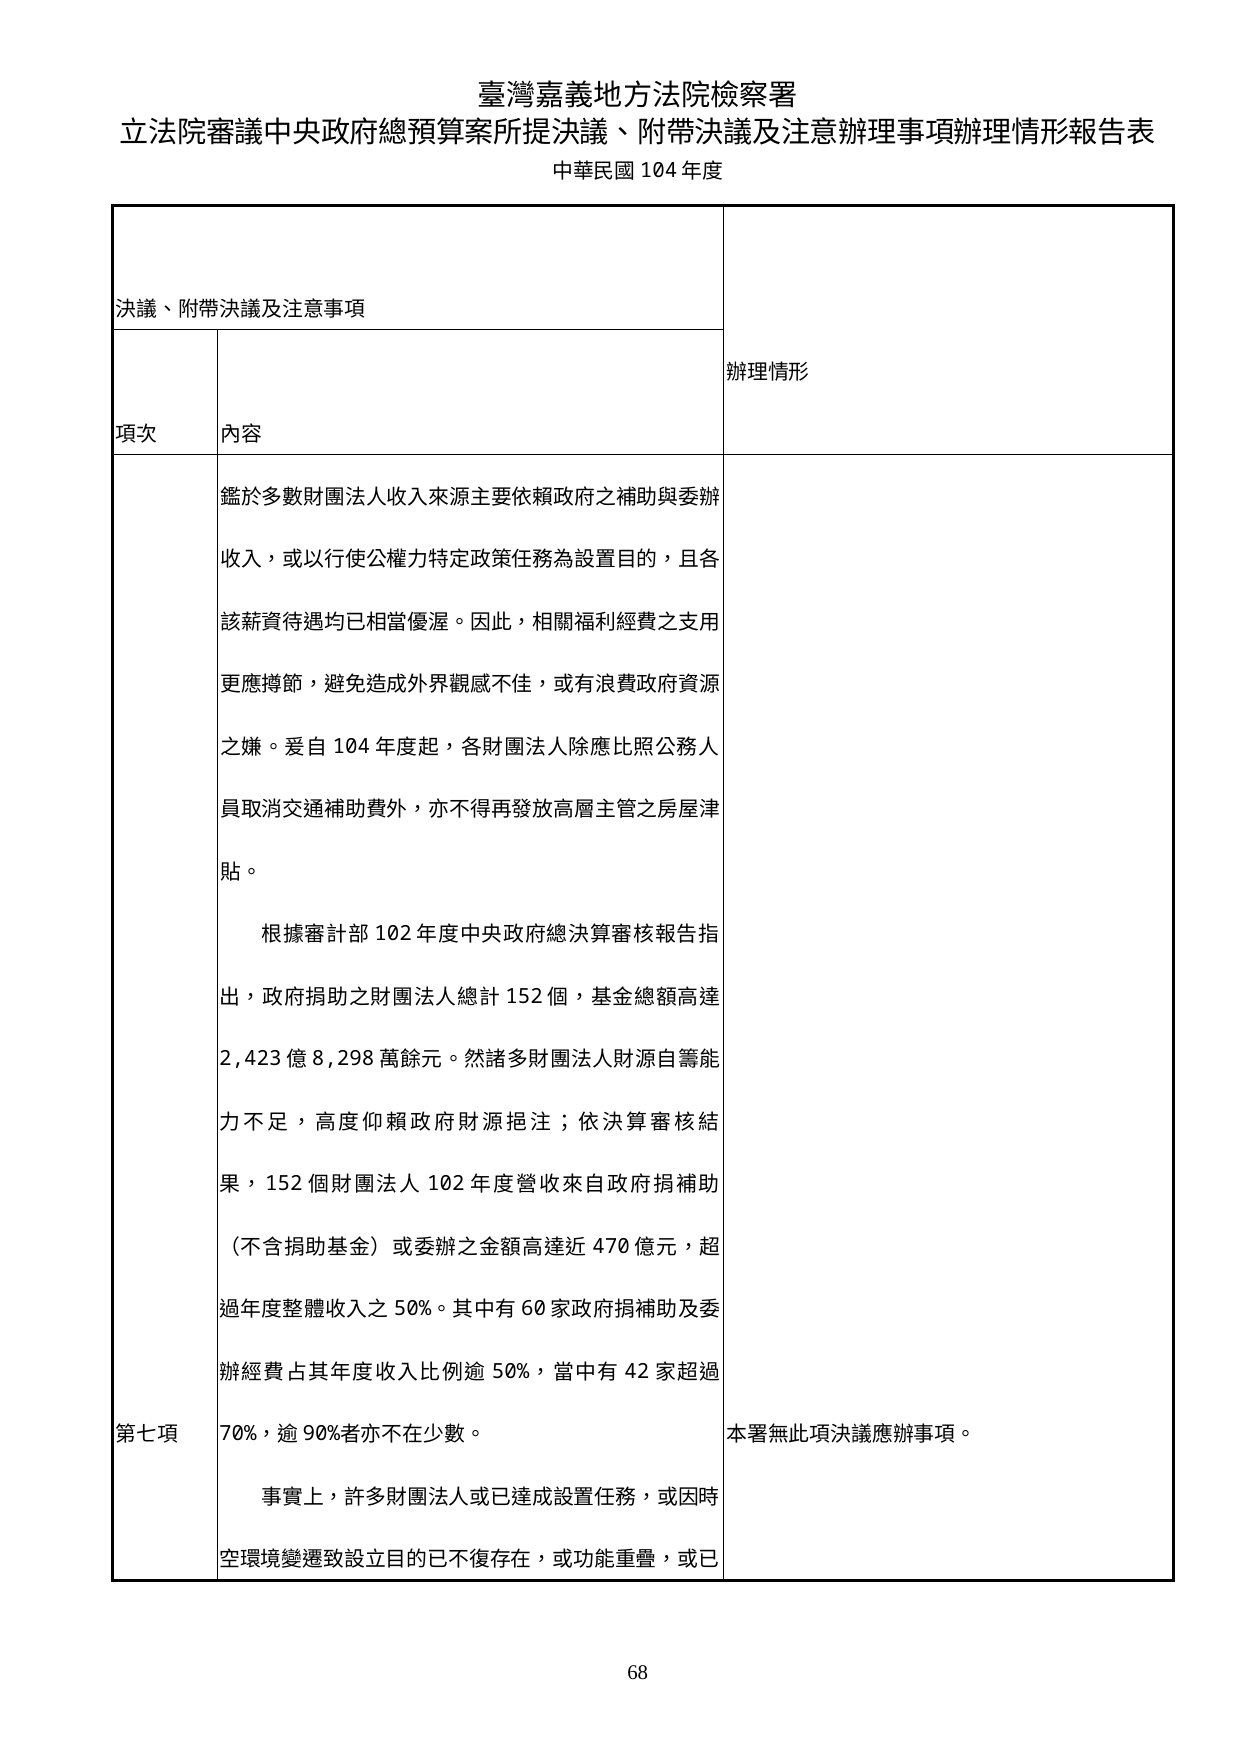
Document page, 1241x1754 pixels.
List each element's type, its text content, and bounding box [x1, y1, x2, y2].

table_cell 104年度中央政府總預算案針對各機關及所屬統刪項目如下： 1.油料：統刪30%；另隨同減列交通部辦理離島載客船舶油價補貼0.07億元、公路總局辦理公共運輸油價補貼1.05億元。 2.大陸地區旅費：統刪10%。 3.委辦費：除人事行政總處、公務人力發展中心、中央選舉委員會及所屬、公務人員保障暨培訓委員會、警政署及所屬、外交部主管、教育部主管、法務部主管、勞工保險局、職業安全衛生署危險性機械及設備檢查與管理、動植物防疫檢疫局及所屬屠宰衛生檢查、畜禽藥物殘留檢測及檢疫偵測犬業務、衛生福利部落實長照十年計畫、推動長照服務體系及長照服務網業務相關預算、健全緊急醫療照護網絡、健全醫療衛生體系、醫事人力培育與訓練、推動身心障礙醫療復建網絡、社會救助業務、保護服務業務、規劃建立社會工作專業、推動性別暴力防治相關預算、食品藥物管理署科技發展工作及食品藥物管理業務相關預算、社會及家庭署辦理推展身心障礙者福利服務相關預算、文化部主管不刪；智慧財產局、工業局工業技術升級輔導計畫、標準檢驗局及所屬辦理國家度量衡標準實驗室整體運作與發展及民生化學計量標準計畫統刪1%外，其餘統刪10%，其中大陸委員會、考試院、營建署及所屬、消防署及所屬、入出國及移民署、建築研究所、國防部所屬、財政部、國庫署、交通部、中央氣象局、觀光局及所屬、運輸研究所、農業委員會、茶業改良場、疾病管制署、中央健康保險署、社會及家庭署、新竹科學工業園區管理局及所屬、中部科學工業園區管理局及所屬、保險局改以其他項目刪減替代，科目自行調整。 4.一般事務費：除中央研究院、人事行政總處及所屬、國立故宮博物院、中央選舉委員會及所屬、立法院主管、公務人員保障暨培訓委員會、國家文官學院及所屬、監察院、警政署及所屬、外交部主管、體育署、法務部主管、智慧財產局、工業局工業技術升級輔導計畫、勞工保險局、衛生福利部落實長照十年計畫、推動長照服務體系及長照服務網業務相關預算、健全緊急醫療照護網絡、健全醫療衛生體系、醫事人力培育與訓練、推動身心障礙醫療復建網絡、社會救助業務、保護服務業務、規劃建立社會工作專業、推動性別暴力防治相關預算、食品藥物管理署科技發展工作及食品藥物管理業務相關預算、中央健康保險署、社會及家庭署辦理推展身心障礙者福利服務相關預算、國軍退除役官兵輔導委員會聘用照顧服務員及護理人員相關預算不刪外，其餘統刪5%，其中總統府、國家發展委員會、國家通訊傳播委員會、公務人員退休撫卹基金監理委員會、營建署及所屬、消防署及所屬、空中勤務總隊、國防部所屬、賦稅署、臺北國稅局、高雄國稅局、北區國稅局及所屬、中區國稅局及所屬、南區國稅局及所屬、關務署及所屬、財政資訊中心、教育部、國家圖書館、國立公共資訊圖書館、國立教育廣播電臺、國立海洋科技博物館、中小企業處、交通部、民用航空局、中央氣象局、觀光局及所屬、運輸研究所、原子能委員會、放射性物料管理局、核能研究所、水土保持局、農業試驗所、林業試驗所、種苗改良繁殖場、桃園區農業改良場、花蓮區農業改良場、衛生福利部、社會及家庭署、環境檢驗所、環境保護人員訓練所、海岸巡防署主管、新竹科學工業園區管理局及所屬、證券期貨局改以其他項目刪減替代，科目自行調整。 5.軍事裝備設施、房屋建築、車輛及辦公器具、設施及機械設備養護費：除人事行政總處及所屬、國立故宮博物院、中央選舉委員會及所屬、立法院主管、公務人員保障暨培訓委員會、國家文官學院及所屬、監察院、警政署及所屬、中央警察大學設施及機械設備養護費、外交部駐外機構業務計畫、體育署、法務部主管、衛生福利部落實長照十年計畫、推動長照服務體系及長照服務網業務相關預算、保護服務業務相關預算、食品藥物管理署科技發展工作及食品藥物管理業務相關預算、海洋巡防總局艦艇歲修及機械儀器養護費不刪外，其餘統刪5%，其中國家安全會議、國史館臺灣文獻館、中央研究院、行政院、主計總處、國家發展委員會、考試院、公務人員退休撫卹基金監理委員會、內政部、營建署及所屬、消防署及所屬、入出國及移民署、國防部所屬、財政部、國庫署、賦稅署、臺北國稅局、高雄國稅局、北區國稅局及所屬、中區國稅局及所屬、南區國稅局及所屬、關務署及所屬、財政資訊中心、國家圖書館、國立公共資訊圖書館、國立教育廣播電臺、國立海洋科技博物館、交通部、民用航空局、中央氣象局、觀光局及所屬、運輸研究所、公路總局及所屬、原子能委員會、放射性物料管理局、農業委員會、水土保持局、林業試驗所、特有生物研究保育中心、漁業署及所屬、衛生福利部、疾病管制署、中央健康保險署、環境保護署、環境檢驗所、環境保護人員訓練所、海岸巡防署主管、新竹科學工業園區管理局及所屬改以其他項目刪減替代，科目自行調整。 6.國內旅費：除中央研究院、人事行政總處及所屬、國立故宮博物院、中央選舉委員會及所屬、公務人員保障暨培訓委員會、國家文官學院及所屬、監察院主管、警政署及所屬、體育署、法務部主管、工業局工業技術升級輔導計畫、衛生福利部落實長照十年計畫、推動長照服務體系及長照服務網業務相關預算、健全緊急醫療照護網絡、健全醫療衛生體系、醫事人力培育與訓練、推動身心障礙醫療復建網絡、社會救助業務、保護服務業務、規劃建立社會工作專業相關預算、食品藥物管理署科技發展工作及食品藥物管理業務相關預算、社會及家庭署辦理推展身心障礙者福利服務相關預算不刪外，其餘統刪5%，其中國史館臺灣文獻館、主計總處、國家發展委員會、考試院、內政部、營建署及所屬、消防署及所屬、役政署、入出國及移民署、空中勤務總隊、國防部所屬、賦稅署、臺北國稅局、高雄國稅局、北區國稅局及所屬、中區國稅局及所屬、南區國稅局及所屬、關務署及所屬、財政資訊中心、國家圖書館、國立公共資訊圖書館、國立教育廣播電臺、國立海洋科技博物館、交通部、中央氣象局、觀光局及所屬、運輸研究所、公路總局及所屬、原子能委員會、放射性物料管理局、農業委員會、水土保持局、衛生福利部、疾病管制署、社會及家庭署、環境保護署、環境檢驗所、環境保護人員訓練所、新竹科學工業園區管理局及所屬、檢查局、臺灣省政府改以其他項目刪減替代，科目自行調整。 7.國外旅費：除中央研究院、人事行政總處及所屬、國立故宮博物院、中央選舉委員會及所屬、立法院主管委員國會交流事務費、公務人員保障暨培訓委員會、國家文官學院及所屬、監察院、警政署及所屬、中央警察大學、外交部主管、體育署、法務部主管、衛生福利部落實長照十年計畫、推動長照服務體系及長照服務網業務相關預算、推動身心障礙醫療復建網絡、保護服務業務相關預算、食品藥物管理署科技發展工作及食品藥物管理業務相關預算、社會及家庭署辦理推展身心障礙者福利服務相關預算、文化部主管不刪外，其餘統刪5%，其中行政院、主計總處、國家發展委員會、檔案管理局、飛航安全調查委員會、客家委員會及所屬、考試院、銓敘部、公務人員退休撫卹基金監理委員會、公務人員退休撫卹基金管理委員會、審計部、內政部、營建署及所屬、消防署及所屬、役政署、入出國及移民署、建築研究所、空中勤務總隊、國防部所屬、財政部、國庫署、賦稅署、臺北國稅局、高雄國稅局、北區國稅局及所屬、中區國稅局及所屬、南區國稅局及所屬、財政資訊中心、教育部、國民及學前教育署、青年發展署、國家圖書館、國立公共資訊圖書館、國立教育廣播電臺、國家教育研究院、國立海洋科技博物館、工業局、標準檢驗局及所屬、智慧財產局、水利署及所屬、中央地質調查所、交通部、民用航空局、中央氣象局、觀光局及所屬、運輸研究所、公路總局及所屬、勞工保險局、勞動力發展署及所屬、職業安全衛生署、勞動及職業安全衛生研究所、僑務委員會、原子能委員會、輻射偵測中心、放射性物料管理局、核能研究所、農業委員會、林務局、水土保持局、農業試驗所、林業試驗所、水產試驗所、畜產試驗所、家畜衛生試驗所、特有生物研究保育中心、種苗改良繁殖場、高雄區農業改良場、漁業署及所屬、動植物防疫檢疫局及所屬、農糧署及所屬、衛生福利部、疾病管制署、中央健康保險署、社會及家庭署、環境檢驗所、環境保護人員訓練所、新竹科學工業園區管理局及所屬、中部科學工業園區管理局及所屬、南部科學工業園區管理局及所屬、檢查局、臺灣省政府、臺灣省諮議會、福建省政府改以其他項目刪減替代，科目自行調整。 8.出國教育訓練費：除中央研究院、人事行政總處及所屬、中央選舉委員會及所屬、公務人員保障暨培訓委員會、國家文官學院及所屬、警政署及所屬、外交部駐外機構業務計畫、法務部主管、食品藥物管理署科技發展工作及食品藥物管理業務相關預算、文化部主管不刪外，其餘統刪5%，其中主計總處、國家發展委員會、公平交易委員會、飛航安全調查委員會、消防署及所屬、空中勤務總隊、國防部所屬、財政部、關務署及所屬、交通部、中央氣象局、原子能委員會、核能研究所、農業委員會、農業試驗所、水產試驗所、畜產試驗所、家畜衛生試驗所、特有生物研究保育中心、種苗改良繁殖場、臺中區農業改良場、臺南區農業改良場、高雄區農業改良場、花蓮區農業改良場、衛生福利部、疾病管制署、環境保護署、檢查局改以其他項目刪減替代，科目自行調整。 9.設備及投資：除資產作價投資、中央研究院、人事行政總處及所屬、中央選舉委員會及所屬、立法院主管、公務人員保障暨培訓委員會基本行政維持、國家文官學院及所屬、監察院、審計部、警政署及所屬、中央警察大學房屋建築及設備費、外交部駐外機構業務計畫、購置駐外機構館舍計畫與汰換駐外機構公務車預算、法務部主管、勞工保險局、動植物防疫檢疫局高雄分局檢疫行政大樓興建工程、衛生福利部健全緊急醫療照護網絡、健全醫療衛生體系、醫事人力培育與訓練、社會救助業務、保護服務業務相關預算、食品藥物管理署科技發展工作及食品藥物管理業務相關預算、中央健康保險署、社會及家庭署辦理推展身心障礙者福利服務相關預算、海岸巡防署臺北港海巡基地、海洋巡防總局艦艇大修經費及強化海巡編裝發展方案不刪；科技部增撥國家科學技術發展基金統刪1%；文化部主管統刪3%；國立故宮博物院故宮南部院區籌建計畫統刪4%；教育部主管統刪7%外，其餘統刪8%，其中司法院、最高法院、最高行政法院、臺北高等行政法院、臺中高等行政法院、高雄高等行政法院、公務員懲戒委員會、法官學院、智慧財產法院、臺灣高等法院、臺灣高等法院臺中分院、臺灣高等法院臺南分院、臺灣高等法院高雄分院、臺灣高等法院花蓮分院、臺灣臺北地方法院、臺灣士林地方法院、臺灣新北地方法院、臺灣桃園地方法院、臺灣新竹地方法院、臺灣苗栗地方法院、臺灣臺中地方法院、臺灣南投地方法院、臺灣雲林地方法院、臺灣嘉義地方法院、臺灣高雄地方法院、臺灣屏東地方法院、臺灣臺東地方法院、臺灣花蓮地方法院、臺灣宜蘭地方法院、臺灣基隆地方法院、臺灣澎湖地方法院、臺灣高雄少年及家事法院、福建高等法院金門分院、福建金門地方法院、福建連江地方法院、考試院、公務人員退休撫卹基金監理委員會、內政部、役政署、國防部、財政部、賦稅署、臺北國稅局、高雄國稅局、北區國稅局及所屬、中區國稅局及所屬、南區國稅局及所屬、國有財產署及所屬、教育部、國民及學前教育署、國家圖書館、國立公共資訊圖書館、國立教育廣播電臺、國立海洋科技博物館、中央氣象局、觀光局及所屬、運輸研究所、公路總局及所屬、蒙藏委員會、農業委員會、家畜衛生試驗所、環境保護署、環境保護人員訓練所、海洋巡防總局、海岸巡防總局及所屬、金融監督管理委員會、銀行局、證券期貨局改以其他項目刪減替代，科目自行調整。 10.對國內團體之捐助與政府機關間之補助：除法律義務支出、中央研究院、警政署及所屬、外交部、教育部主管、法務部主管、勞工保險局、漁業署捐助各級漁會辦理臺灣地區各漁業通訊電臺營運輔導、衛生福利部捐助財團法人國家衛生研究院發展計畫、落實長照十年計畫、推動長照服務體系及長照服務網業務相關預算、社會救助業務、保護服務業務、健全緊急醫療照護網絡、健全醫療衛生體系、醫事人力培育與訓練、食品藥物管理署科技發展工作及食品藥物管理業務相關預算、中央健康保險署、社會及家庭署辦理長期照顧十年計畫及建置長期照顧服務體系暨推展身心障礙者福利服務相關預算、文化部主管、科技部對國家災害防救科技中心、財團法人國家實驗研究院與國家同步輻射研究中心之捐助不刪；經濟部科技預算、智慧財產局、工業局工業技術升級輔導計畫統刪1%外，其餘統刪5%，其中客家委員會及所屬、內政部、營建署及所屬、國防部所屬、交通部、觀光局及所屬、公路總局及所屬、核能研究所、桃園區農業改良場、動植物防疫檢疫局及所屬、環境保護署、新竹科學工業園區管理局及所屬改以其他項目刪減替代，科目自行調整。 11.對地方政府之補助：除法律義務支出、一般性補助款、教育部主管、法務部主管、衛生福利部落實長照十年計畫、推動長照服務體系及長照服務網業務相關預算、社會救助業務、健全緊急醫療照護網絡、食品藥物管理署科技發展工作及食品藥物管理業務相關預算、中央健康保險署、社會及家庭署辦理長期照顧十年計畫及建置長期照顧服務體系暨推展身心障礙者福利服務相關預算、文化部主管不刪外，其餘統刪5%，其中役政署、觀光局及所屬、動植物防疫檢疫局及所屬、衛生福利部改以其他項目刪減替代，科目自行調整。 12.人事費：除退休退職給付、人事行政總處退休公教人員年終慰問金調整準備、國立故宮博物院、中央選舉委員會及所屬、立法院主管（不含委員問政油料補助費）、公務人員保障暨培訓委員會、國家文官學院及所屬、監察院主管、警政署及所屬、外交部主管、體育署、法務部主管不刪；立法院主管委員問政油料補助費統刪30%外，其餘統刪1%，其中中央研究院、主計總處、公務人力發展中心、地方行政研習中心、檔案管理局、飛航安全調查委員會、公共工程委員會、司法院、最高法院、最高行政法院、臺北高等行政法院、臺中高等行政法院、高雄高等行政法院、公務員懲戒委員會、法官學院、智慧財產法院、臺灣高等法院、臺灣高等法院臺中分院、臺灣高等法院臺南分院、臺灣高等法院高雄分院、臺灣高等法院花蓮分院、臺灣臺北地方法院、臺灣士林地方法院、臺灣新北地方法院、臺灣桃園地方法院、臺灣新竹地方法院、臺灣苗栗地方法院、臺灣臺中地方法院、臺灣南投地方法院、臺灣彰化地方法院、臺灣雲林地方法院、臺灣嘉義地方法院、臺灣臺南地方法院、臺灣高雄地方法院、臺灣屏東地方法院、臺灣臺東地方法院、臺灣花蓮地方法院、臺灣宜蘭地方法院、臺灣基隆地方法院、臺灣澎湖地方法院、臺灣高雄少年及家事法院、福建高等法院金門分院、福建金門地方法院、福建連江地方法院、考試院、考選部、消防署及所屬、役政署、入出國及移民署、建築研究所、空中勤務總隊、國防部所屬、國庫署、臺北國稅局、高雄國稅局、北區國稅局及所屬、中區國稅局及所屬、南區國稅局及所屬、國有財產署及所屬、國家圖書館、國立公共資訊圖書館、國立教育廣播電臺、國立海洋科技博物館、水利署及所屬、中央地質調查所、交通部、民用航空局、中央氣象局、觀光局及所屬、運輸研究所、公路總局及所屬、勞動及職業安全衛生研究所、林務局、水土保持局、畜產試驗所、家畜衛生試驗所、茶業改良場、種苗改良繁殖場、桃園區農業改良場、臺南區農業改良場、環境保護署、環境檢驗所、環境保護人員訓練所、海岸巡防署主管、證券期貨局改以其他項目刪減替代，科目自行調整。 13.國庫署「國債付息」減列2 億元。 近來國際原油價格持續重挫，國內汽、柴油價格亦不斷下跌；日前中油再度宣布自2015年1月12日起調降各式汽、柴油價格，其中95無鉛調降為每公升24.6元，較編製104年度中央政府總預算案時按每公升35.1元編列，已有大幅差距；爰予減列104年度中央政府各機關油料費30%；另年度預算執行中，若遇油價大幅波動，則在油料用量之共同標準範圍內，各機關應依以下原則辦理，主計總處並應追蹤控管執行情形： 1.油價下跌時，按實際油價覈實列支，結餘部分並不得移為他用。 2.油價大幅上漲，致所須經費不足時，得以各機關第一預備金支應；若嚴重不敷，得申請動支第二預備金。 針對104年度中央政府總預算中有關「自由經濟示範區」相關預算共計編列75億9,945萬5,000元，包括：國家發展委員會編列1,670萬元、經濟部智慧財產局編列20萬元、行政院農業委員會編列3億8,573萬元、衛生福利部編列1億4,600萬元、經濟特別收入基金1,000萬元、桃園國際機場股份有限公司6,400萬元、臺灣港務股份有限公司34億3,715萬1,000元、航港建設基金35億3,477萬4,000元、農業特別收入基金490萬元。 經查，「自由經濟示範區規劃方案」於102年8月啟動第1階段推動計畫，自貿港區為自由經濟示範區第1階段之核心，惟推動效益卻未如預期，無法彌補我國港埠整體進出口貨物流失量，且入駐港區事業數及進用員工人數未見成長，此外，再以我國自由貿易港區歷年來入駐港區事業家數及進用員工人數觀之，推行自由貿易示範區計畫後，入駐港區事業數及進用員工人數亦未見明顯成長；另示範區104年度關鍵績效指標考核面向不足，且跨機關間衡量標準不一，有欠妥適。 另，有鑑於「自由經濟示範區規劃方案」尚未三讀通過，各部會即逕自編列該預算執行計畫，實有未當。事實上，就政府不斷宣傳國際的案例：韓國仁川自經區言之，現已證明也將面臨推動困難之困境，事實上，由於外國人移住率過低、招商不易、無法吸引國外資金流入，以及對本國企業限制過多等因素，近年來韓國各界對仁川自經區的發展狀況，出現了諸多的批判。而面對中國上海自貿區實施一年來發現，其光環不但嚴重消退，實施成效更是完全不如預期，但台灣卻為了企圖與中國對接，不斷以此推銷台灣自經區的設立優勢，用錯誤的觀念及手段，實難以帶動台灣經濟升級，更無法為台灣悶經濟注入新的成長動力，且因示範區特別條例尚未審議通過。準此，除交通部自由港區等海空港建設、國家發展委員會、經濟部、衛生福利部及行政院農業委員會等既有不涉及落實自由經濟示範區特別條例相關預算得編列執行外，其餘不得編列。 鑑於多數財團法人收入來源主要依賴政府之補助與委辦收入，或以行使公權力特定政策任務為設置目的，且各該薪資待遇均已相當優渥。因此，相關福利經費之支用更應撙節，避免造成外界觀感不佳，或有浪費政府資源之嫌。爰自104年度起，各財團法人除應比照公務人員取消交通補助費外，亦不得再發放高層主管之房屋津貼。 根據審計部102年度中央政府總決算審核報告指出，政府捐助之財團法人總計152個，基金總額高達2,423億8,298萬餘元。然諸多財團法人財源自籌能力不足，高度仰賴政府財源挹注；依決算審核結果，152個財團法人102年度營收來自政府捐補助（不含捐助基金）或委辦之金額高達近470億元，超過年度整體收入之50%。其中有60家政府捐補助及委辦經費占其年度收入比例逾50%，當中有42家超過70%，逾90%者亦不在少數。 事實上，許多財團法人或已達成設置任務，或因時空環境變遷致設立目的已不復存在，或功能重疊，或已不具實質效益……，本院審查102年度中央政府總預算案時決議：「……要求各該主管機關於6個月內針對所捐助財團法人之設置目的、工作計畫、經費運用、財務狀況、營運績效等，以及任務已達成、設立目的已不復存在或已無營運實益等之財團法人，應向立法院提出評估報告及退場計畫。」，惟迄今僅見公設財團法人不斷設置，卻未見有退場或整併者；長此以往，不僅浪費行政資源，更將形成政府財政負擔。 爰此，104年度中央政府各機關（含營業及非營業基金）應就所主管財團法人設置任務已達成、或設立目的已不復存在、或已無營運實益、或績效不彰、或性質或業務相近者，提出具體之退場或整併計畫及時程，並向立法院各該委員會報告。 公教人員保險法中訂有「眷屬喪葬津貼（最高3個月薪俸額）」，而全國軍公教員工待遇支給要點中，亦列有眷屬死亡之「喪葬補助（最高5個月薪俸額）」之生活津貼，惟該「生活津貼」之規定，並未有法源依據。 公教人員保險既已有眷屬喪葬給付，實已不須再另行由政府預算編列所謂「喪葬補助」，且補助標準還過於保險給付。其他社會保險，如「勞工保險」，亦係將眷屬死亡之喪葬津貼列入保險給付項目，而未有其他政府補助。基於該「喪葬補助」生活津貼係無償性之補助，與保險給付係立基於「保費」之交付而生之補償不同，不應以「月俸」作為補助標準，況月俸愈高者，反而獲得政府愈多之補助，亦有違常理；現行軍公教人員喪葬補助以事實發生當月之薪俸額做為補助基準尚有斟酌空間，建請行政院於6個月內檢討研議其合理性。 根據行政院主計總處訂定之「用途別預算科目分類定義及計列標準表」第一點規定「各機關應詳實按照所管費用性質，就用途別預算科目定義範圍，確定各項費用應歸屬之科目」。惟查部分機關或對定義範圍未盡清楚，或有明知卻仍未照規定歸類之蓄意，例如，明知須列為委辦費，卻以委辦費每年均會被立法院統刪為由，將相關經費改列為「一般事務費」；或明知實際用途為補助，須於預算書中表列，並於機關網站上揭露，卻以「分攤」經費為由改列為「一般事務費」，逃避監督。爰要求行政院應通令各機關單位確實依照所訂標準編製預算，主計單位並應盡預算編審之責，確實審核；日後經查出有未依規定編製預算者，機關單位首長、相關人員應予懲處。 由於各界對於政府部門帶頭使用派遣人力多所撻伐，行政院於99年即鼓勵行政部門辦理勞務採購時，應優先評估以勞務承攬方式辦理；但從行政院各部會及所屬進用之承攬人力的工作內容觀之，多數工作要派機構仍須直接行使指揮監督權，而各部會卻為配合行政院降低派遣勞工人數之要求，特意忽略派遣與承攬之差別，導致派遣人力人數雖然降低，但勞務承攬卻不斷增加之怪象。 經查，依民法規定：承攬謂當事人約定，一方為他方完成一定之工作，他方俟工作完成，給付報酬之契約，在承攬業者依承攬契約而指派所屬勞工（擔任履行輔助人）至定作人處提供勞務之場合；勞動承攬外觀上似乎與勞動派遣相近，但二者間主要差異在於：承攬業者並未將指揮監督權讓與定作人，而勞動派遣部分，要派機構則可直接指揮監督使用派遣勞工。 勞動部為勞政最高主管機關，未明確定義派遣及承攬造成各界多有誤解，已屬失職；而行政院對勞務承攬不斷增加之怪象，非但視而不見，且昧於事實，放任各部會將應運用勞動派遣人力之事項，任意以勞動勞務承攬為之，尤屬不該。 爰要求行政院應： 1.責成勞動部明確定義勞動派遣與勞務承攬，並提出相關檢討報告及改善計畫與具體實施期程。 2.責成勞動部會同人事行政總處，訂定「行政院運用勞動派遣及勞務承攬之應行注意事項」。 3.於104年度起逐步要求各部會通盤檢討勞務採購時勞動派遣及勞務承攬人力運用之需求。 4.依勞動部之定義，於105年度起中央政府總預算書內明列勞動派遣及勞務承攬人力實際運用情況。 依據職業安全衛生法第6條第1項第14款明文規定，雇主應針對防止為採取充足通風、採光、照明、保溫或防濕等引起之危害，提供勞工必要的安全衛生設備及措施。同法第26條亦規定，事業單位以其事業之全部或一部分交付承攬時，應於事先告知該承攬人有關事業工作環境、危害因素既本法及有關安全衛生規定應採取之措施。 查承攬立法院院區清潔廠商第一社會福利基金會卻只提供員工短袖制服，即便寒流低溫特報，員工在戶外低氣溫環境工作只能自行添加薄長袖衣物於短袖衣服內，與其他在院區內行走身著保暖外套其他人員相較保暖性不足。顯然，立法院與基金會要求員工於低氣溫戶外工作，基金會未提供任何禦寒保護措施，立法院也未善盡告知督促之責任。 次查政府採購網統計資訊，第一社會福利基金會亦承攬多家公家機關清潔勞務採購案，包含監察院、科技部、高速公路局北區工程處、衛生福利部國民健康署等等中央政府機關單位。 為避免基層勞工因工作遭逢職業傷病，政府機關應依職業安全衛生法，善盡事業單位督促承攬商符合相關法令之責任，爰要求各政府機關應優先督促清潔勞務承攬商針對戶外工作之員工提供防風保暖之制服。 行政院消費者保護委員會自101年被前行政院長江宜樺降級為行政院消費者保護處後，功能不彰，未能確實保護消費者，在歷次食安風暴中，也未能發揮領頭羊角色保護消費者權益、提出團體訴訟，顯見當初行政院組改決策之不當。尤其現行產業類別多元、消費項目與爭議更是日新月異，消費者保護法裡的定型化契約範本早已不符時代所需，許多民眾根本不知道消費者保護法能申訴及調解消費爭議，遠不如媒體的爆料專線。爰要求行政院應強化消費者保護處職能，並與食安辦公室定期溝通協調，定期就特定產品稽查，以維護消費者權益。 行政院各部會每年皆編列龐大數額之捐、補助費，有的部會之捐、補助費幾乎占其整體預算九成。其中有為數不少的捐、補助費，係對團體及私人補助，惟如此龐大金額之預算，許多部會及所屬卻未於官方網站設有專區，致民眾及團體無法簡便查詢到所需之申請捐、補助費規定，而經常錯失申請時機，甚或因不知有相關捐、補助費，致使本身權益受損。為便利人民共享及公平利用政府資訊，保障民眾知的權利，爰要求行政院及所屬應要求各部會應將「申請捐、補助費用之相關辦法」列入網頁「政府資訊公開」專區內，以利民眾查閱。 行政院於93年為建立公報制度，統一刊載行政院及所屬各機關涉及人民權益之法令等重要事項，以達政府資訊主動公開及保障人民權益之目的，特發行「行政院公報」，並建置「行政院公報資訊網」。惟查該網站部分法規命令、行政規則等修正發布之資訊，並未檢附條文總說明及對照表，人民難以得知政府機關修正之理由與必要性。爰要求行政院公報未來刊載法規，應一併檢附條文總說明及對照表，以便利人民共享及公平利用政府資訊，保障人民知的權利，增進人民對公共事務之瞭解、信賴及監督，並促進民主參與。 為避免濫用政府預算播送形象廣告違反行政中立原則並影響選舉公平，總統副總統任期屆滿前一年內，政府政令宣導廣告應限於社會治安維護、交通秩序疏導、災害防救、傳染病防治、環境保護、節約能源或新法令及政策實施等之宣導廣告，不得播送其他政治性宣導廣告。鑑於原住民族及離島等地區因地理環境特殊，受限於交通不便，醫療資源及健康照護服務相較台灣本島，普遍有不充足與不完善之情形。為使該等地區民眾獲得平等之完善醫療與照顧，104年度中央政府總預算案中有關「原住民族及離島地區醫療、照護、保健相關服務所需及資源建置之相關預算」，請行政院責成主計總處及相關機關覈實配賦額度。 有鑑於臺大醫院兒童醫院已於103年8月1日正式開幕，肩負國家社會大眾之深刻期望，基於兒童是國家未來的重要棟樑，其健康代表著國家未來的競爭力，惟面對少子化問題日益嚴重的台灣，兒童健康問題卻仍未受到政府高度重視。基此，為落實臺大醫院兒童醫院提供國家級兒童醫療服務、研究及教學之任務，特建請教育部與衛生福利部自104年度起，應於業務計畫中，匡列預算納入兒童醫學相關研究主題（例如：一般兒科教學研究、兒童急診教學研究、兒童不當對待（虐待）教學研究、兒童健康褔祉指標教學研究、兒童社區醫學教學研究、青少年醫學教學研究……等等相關研究），並提撥一定比例預算、專款專用做為兒童醫院之臨床教學研究用途，以培養我國兒童醫療與保健人才、照顧轉診難症兒童，及增進我國兒童健康及福祉，並提高我國兒童醫療照顧水準，落實臺大醫院兒童醫院捍衛國家兒童健康之使命。 中華民國104年度中央政府總預算案，有關公務部分各單位預算之審查，歲入、歲出之各款、項、目涉及附屬單位預算營業及非營業部分（如營業盈餘或作業賸餘繳庫等項目），審查報告本應予「暫照列，俟附屬單位預算審議確定，再行調整。」惟倘委員會在審查時，已就該部分預算作成實質上之增刪調整或相關決議，審查總報告仍應尊重委員會審查結果，並予照列。 台灣糖業股份有限公司、台灣中油股份有限公司、台灣電力股份有限公司、台灣自來水股份有限公司四家公司100年度經營績效獎金適用96年修正之「經濟部所屬事業經營績效獎金實施要點」辦理。 附屬單位預算涉及本署應辦部分 通案決議部分 經查「政府資訊公開法」第七條規定，略以：下列政府資訊，除依第十八條規定限制公開或不予提供者外，應主動公開……五、施政計畫、業務統計及研究報告。……前項第五款所稱研究報告，指由政府機關編列預算委託專家、學者進行之報告或派赴國外從事考察、進修、研究或實習人員所提出之報告。 又查，本院審查96年度中央政府總預算案通過之通案決議：(八)自96年度起，中央各行政單位應依「政府資訊公開法」第七條規定，應將預算及決算書、由政府編列預算所完成之研究報告等在網上公布，供全民查閱、(十)鑑於政府資訊公開法已於民國94年12月28日公布施行，各政府機關均應主動公開其行政資訊，爰建議於各機關之入口網站增加「政府資訊公開」之單一窗口，使政府資訊更為公開透明，讓民眾更方便參與政府之政策。而行政院及所屬各機關每年度皆編列龐大預算，委託相關研究單位進行研究計畫，但其中卻有極多研究結果並未主動公開，且常以政府資訊公開法第十八條規定為由，限制公開甚至不予提供，但此種作法，恐將影響民眾查詢之便利性，且有政府部門刻意製造民眾參與政府政策之障礙之嫌。綜上，爰要求行政院及所屬各機關： 1.限制公開甚至不予提供之委託研究計畫，應將不適合公開之部分去除後，仍應於官網之政府資訊公開。 2.應針對研究報告進行盤點，且日後應依相關法規及立法院決議主動公開。 分組審查決議部分 法務部鑑於人道，對陳前總統水扁成立醫療鑑定小組，是否可以保外就醫，我們希望基於人道精神，對凡是現在監獄服刑之受刑人如患有重疾者，應一體適用，從寬認定保外就醫。 「法務部矯正機關作業基金收支保管及運用辦法」第5條規定：「本基金之用途如下：(1)擴充及改良各項作業設備之支出。(2)銷貨、勞務成本之支出。(3)收容人因作業發生傷病、死亡之慰問金。(4)依法提撥補助、獎勵之支出。(5)收容人技能訓練之支出。(6)補助收容人及其家屬醫療、教育及生活照顧之支出。(7)補助犯罪被害人及其家屬醫療、教育及生活照顧之支出。(8)管理及總務支出。(9)其他有關支出。」其中，有關改善收容人醫療、生活設施及技訓設備、補助收容人疾病醫療費用，以及收容人沐浴及炊場所需燃料等經費，應回歸法務部矯正署公務預算，不應再於該基金編列之。爰建請法務部應儘速研議修正「法務部矯正機關作業基金收支保管及運用辦法」。 二、分組審查決議部分： 行政院主管涉及本署應辦部分 妥善運用預算法第4條所列之非營業特種基金，有助於提升行政效率、提供特定政事穩固的財務規模與衡平不同社會價值。惟我國非營業特種基金數目繁多，非但未配合中央政府組織改造予以檢討，其收支更時有違反預算法或替代普通基金而形成所屬機關「小金庫」等情事。矧非營業特種基金之舉借，近年對我國財政紀律產生嚴重影響。爰要求行政院於1個月內，要求各部會檢討所屬非營業特種基金之必要性，並於提送105年中央政府總預算時，說明非營業特種基金整併成果及規劃。 鑑於台灣市場資訊規模遠遜於國外，而國外軟體經常以適合其國內發展之軟體直接套用於國外購買者，並未能實際符合我國實際需求，殷鑑於此，政府應積極獎勵國內軟體業的發展，制定相關方案；目前僅有經濟部為了扶植協助國內軟體產業免於國際大廠的扼殺，已於2014年8月成立軟體採購平台，目的是要讓國內軟體業能在面對國際廠商時有更多的條件可以有平等交流的空間與機會；鑑於國內軟體產業面臨的環境較為惡劣，以及資安軟體產品事涉防護國家安全性質，行政機關在購買資安通訊產品時，應優先採購國內產品，以扶植國內軟體產業之發展，利於提升企業競爭力，也能鼓勵優秀人才留在國內。 司法及法制委員會歲入涉及本署應辦部分 104年度各地方法院檢察署（以下簡稱各地檢署）於「罰款及賠償收入─沒入及沒收財物」科目下，編列緩起訴處分金計13億2,257萬7,000元及認罪協商判決金計3,395萬6,000元，合計13億5,653萬3,000元。經查，104年度所編列緩起訴處分金及認罪協商判決金收入，均低於先前年度實際收入金額，考量近年來該等指定支付金額呈逐年成長趨勢，104年度所編相關收入預算數顯有偏低之虞，應確實依刑事訴訟法規定辦理。 依據103年6月4日修正公布之刑事訴訟法相關規定，緩起訴處分金及認罪協商判決金之全部收支，應納入政府預算體系，該等收入應全數由各地檢署編列歲入預算繳庫。然各地檢署於104年度「罰款及賠償收入─沒入及沒收財務」編列之緩起訴處分金及認罪協商判決金相關收入預算數總計13億5,653萬3,000元，雖已高於102年度決算數及103年度法定預算數；惟以歷年來緩起訴處分金及認罪協商判決金指定支付國庫、公益團體、地方自治團體之總金額觀之（如下表），該等指定支付金額已由96年度之9億1,785萬元，逐年成長至101年度之17億6,528萬元、102年度之18億8,945萬元，除每年度成長率介於3%至37%之間外，自100年度起，每年更呈數億元之增加趨勢。顯見104年度相關收入預算有低估之嫌，爰要求各地方法院檢察署應予檢討改進。 96至102年度緩起訴處分金及認罪協商判決金指定支付金額一覽表 單位：新臺幣千元 據財政部國有財產署提供之資料，截至103年6月底止，法務部及所屬機關經管宿舍共計4,005戶，其中低度利用戶數727戶，比重近二成；且依法務部統計資料，截至102年底止，法務部及所屬機關經管宿舍共計3,966戶，包含首長宿舍32戶、多房間及單房間職務宿舍各2,213戶及1,418戶、眷屬宿舍303戶，其中空置待借用宿舍為首長宿舍7戶、多房間及單房間職務宿舍分別為490戶及330戶，共計827戶仍空置待借用，比重逾二成，足見未能妥適運用宿舍資源。且法務部主管之104年度預算案編列宿舍修繕費894萬3,000元，以及租賃房舍181戶之租金預算5,180萬5,000元，可知104年度宿舍修繕費及宿舍租金共需6,074萬8,000元，對照宿舍管理費歲入預算僅編列757萬9,000元，亦有欠合理。爰此，要求法務部及所屬應檢討現行收取宿舍管理費偏低不足以支應宿舍修繕費之情況，並強化宿舍資源之有效運用，以節省國庫支出。 法務部主管「其他收入─雜項收入─其他雜項收入」科目下，編列借用宿舍者扣回房屋津貼1,905萬4,000元及宿舍管理費757萬9,000元，合計2,663萬3,000元。惟查，法務部及所屬機關經管宿舍中，有近二成低度利用及不乏空置待借用情事，且收取宿舍管理費偏低，已不敷支應宿舍修繕費，加以尚有部分檢察機關另編列預算支應檢察官職務宿舍租金，實有欠當，應檢討收費標準及閒置待用宿舍之運用。 法務部主管 法務部各檢察署第2目「檢察業務」合計5億9,650萬6,000元，凍結十分之一，並就以下5項提案理由，向立法院司法及法制委員會報告並經同意後，始得動支。 1.長久以來，民眾對法官與檢察官處理案件之公平公正性觀感不佳，依據國立中正大學犯罪研究中心103年上半年度全國民眾犯罪被害暨政府維護治安施政滿意度調查，針對「民眾對檢察官審理案件公平公正性的觀感」之調查結果，103年上半年度對於檢察官「不相信」及「完全不相信」的比例雖較102年的76.7%略有降低，但仍高達71%，對於本委員會一再要求法務部檢討民眾對於檢察官濫權起訴、問案態度偏頗、特定偏見等情形之改善顯然未積極督導各檢察署落實執行。俟法務部提出具體改善措施之專案報告再決定動支。 2.我國檢察官與法官固然均具有應中立客觀以發現真實、保障人權之義務，然刑事訴訟制度歷經十餘年之修正，已更明顯的朝向當事人進行方向發展，且檢察官仍帶有一定程度之行政官色彩，受檢察一體之拘束，審檢角色差距將日漸擴大。 現行制度下，檢察署組織依附於《法院組織法》，而檢察官人事制度準用《法官法》。而法曹養成亦有「審檢不分訓」、注重期別等問題；另外，檢察系統獨特之檢察一體亦需搭配書面指揮制度，始可明確達到基層檢察官與具指揮監督權之長官權責相符。為進一步落實審檢分立原則，並確立檢察官職權行使之依據及其定位，法務部實有必要儘速研擬《檢察署組織法》及《檢察官法》。 爰請法務部提出《檢察署組織法》及《檢察官法》草案是否可行之評估報告，並就《法院組織法》第92條明定之「書面指揮制度」具體執行情況提出說明及統計數據，向立法院司法及法制委員會及提案委員報告經同意後，始得動支。 3.鑑於近年來檢察官濫行起訴、上訴、限制人身自由等問題漸受重視，監察院公布之監察成果，多次指出檢警多項重大瑕疵，包括破壞案發現場、刑求逼供、疲勞訊問、疏未蒐集及隱匿重要證據、未遵守標準作業程序，及刑事訴訟法第2條「於被告有利不利之情形均應注意」之規範等，不但影響司法信譽，更嚴重侵害人民權益。 又立法院司法及法制委員會曾多次通過提案，要求法務部研擬檢察官濫行起、上訴之具體行政管考或其他措施，迄今均無下文；法務部雖聲稱將了解各該起、上訴情形，卻又僅以「法律見解不一」一語帶過，無異於認為檢察官起、上訴被法院駁回，全部都是法院的問題，不需設計內部管控機制。監察院多次指出檢察官辦案未依照標準作業流程、隱匿證據等問題，顯見法務部對上述濫權或疏失情形，並不重視。 爰請法務部針對檢察官濫用起訴、上訴、不起訴及強制處分等裁量權之情形，歸納類型並建立判斷標準及具體之究責、管考措施，並向立法院司法及法制委員會及提案委員報告經同意後，始得動支。 4.101年法務部成立「逐步廢除死刑研究推動小組」，並於新聞稿中肯認廢除死刑是法務部終極目標，雖因社會尚未達成共識而未推行相關法案，但揭示小組成立目的係就廢除死刑議題凝聚民意共識、消弭民眾疑慮並進而研擬規劃配套措施及死刑替代方案。又法務部早在96年即已委託中研院做成「廢除死刑暨替代方案之研究」報告，卻未見有任何進一步的政策研擬及制訂，甚為可惜。 爰請法務部就前揭各項問題規劃政策推動方向及提出具體措施，並向立法院司法及法制委員會及提案委員報告，經同意後，始得動支。 5.最高法院檢察署104年度歲出預算第2目「檢察業務」項下編列5,965萬6,000元，預期發揮檢察功能，達到除奸發伏，確保人民權益及社會安寧。惟經查，台灣司法錯／誤判之情況頻仍，打擊民眾對司法信心，並損害人民基本法益。依《刑事訴訟法》第2條規定，實施刑事訴訟程序之公務員，就該管案件，應於被告有利及不利之情形，一律注意；再依同法第427條，檢察官得為受判決人之利益聲請再審。因此，如何確保每一位遭司法定罪之被告確屬有罪，不讓無辜被告冤枉入獄，亦是檢察官之職責所在。 近來科技日新月異，隨著DNA鑑定技術之進步，有越來越多無辜被告重獲平反，國外也陸續開始由官方建立刑事案件覆審機制，找出誤判案件，為被告爭取平反。以美國費城為例，美國費城檢察署即於今年4月成立專案小組，專司調查可能誤判的案件，並展開定罪後救濟。紐約郡檢察署、達拉斯郡檢察署等，也成立Conviction Integrity Unit（完善定罪小組）調查可能遭誤判的確定案件，以維持刑事體系之正當性，區分真正罪犯並讓無辜者獲得平反。 反觀我國，江國慶案、蘇建和案等三人、陳龍綺案等冤案得以平反，均係在民間團體之集結協助下經歷十餘年之奮鬥，始能盼得遲來的正義，而仍有不知其數之無辜被告申冤無門。為確保司法正義之實現，不讓無辜被告求助無門，我國檢察體系實有必要引進國外經驗，建立前述公正客觀的刑事案件覆審機制，調查探究冤獄誤判背後所造成之原因，並尋找能有效改善錯誤定罪的補救途徑以及預防對策。 爰請法務部成立「刑事案件覆審小組」並研擬具體覆審標準，向立法院司法及法制委員會報告及提案委員報告，經同意後，始得動支。 立法院決議獎金之發放「應以法律明定」，法務部及所屬機關編有獎勵工作人員之「其他業務獎金」部分，請人事行政總處及銓敘部儘速研擬提出獎金法制化之法案，送立法院審議。 法務部主管104年度編列查緝毒品、毒品犯罪防制、毒品危害防制等業務所需經費及差旅費計4,271萬3,000元，鑑於我國毒品犯罪人數高居各類罪名之首位，且毒品成癮性高，不易根治，隨著時間推移，毒品犯罪人數增加，而目前毒品犯罪有8成集中於24歲至49歲之青壯年，一旦毒品犯罪年齡下降，將影響國人健康、社會安定及下一代之成長。爰此，要求法務部調查局與各地檢署應積極進行毒品犯罪之查緝活動，截斷毒品來源，以有效遏阻防範國內毒品犯罪。 [218, 455, 723, 1578]
table_header 決議、附帶決議及注意事項 [114, 207, 723, 328]
table_header 辦理情形 [724, 207, 1172, 453]
table_cell 內容 [218, 330, 723, 453]
table_cell 本署無此項決議應辦事項。 [724, 455, 1172, 1578]
table_cell 項次 [114, 330, 217, 453]
table_cell 第二項 第三項 第四項 第五項 第六項 第七項 第八項 第九項 第十項 第十一項 第十二項 第十三項 第十四項 第十五項 第十六項 第十七項 第十八項 第八項 第三項 第五項 第十七項 第二十四項 第一項 第二項 第三項 第四項 第一項 第二項 第三項 [114, 455, 217, 1578]
